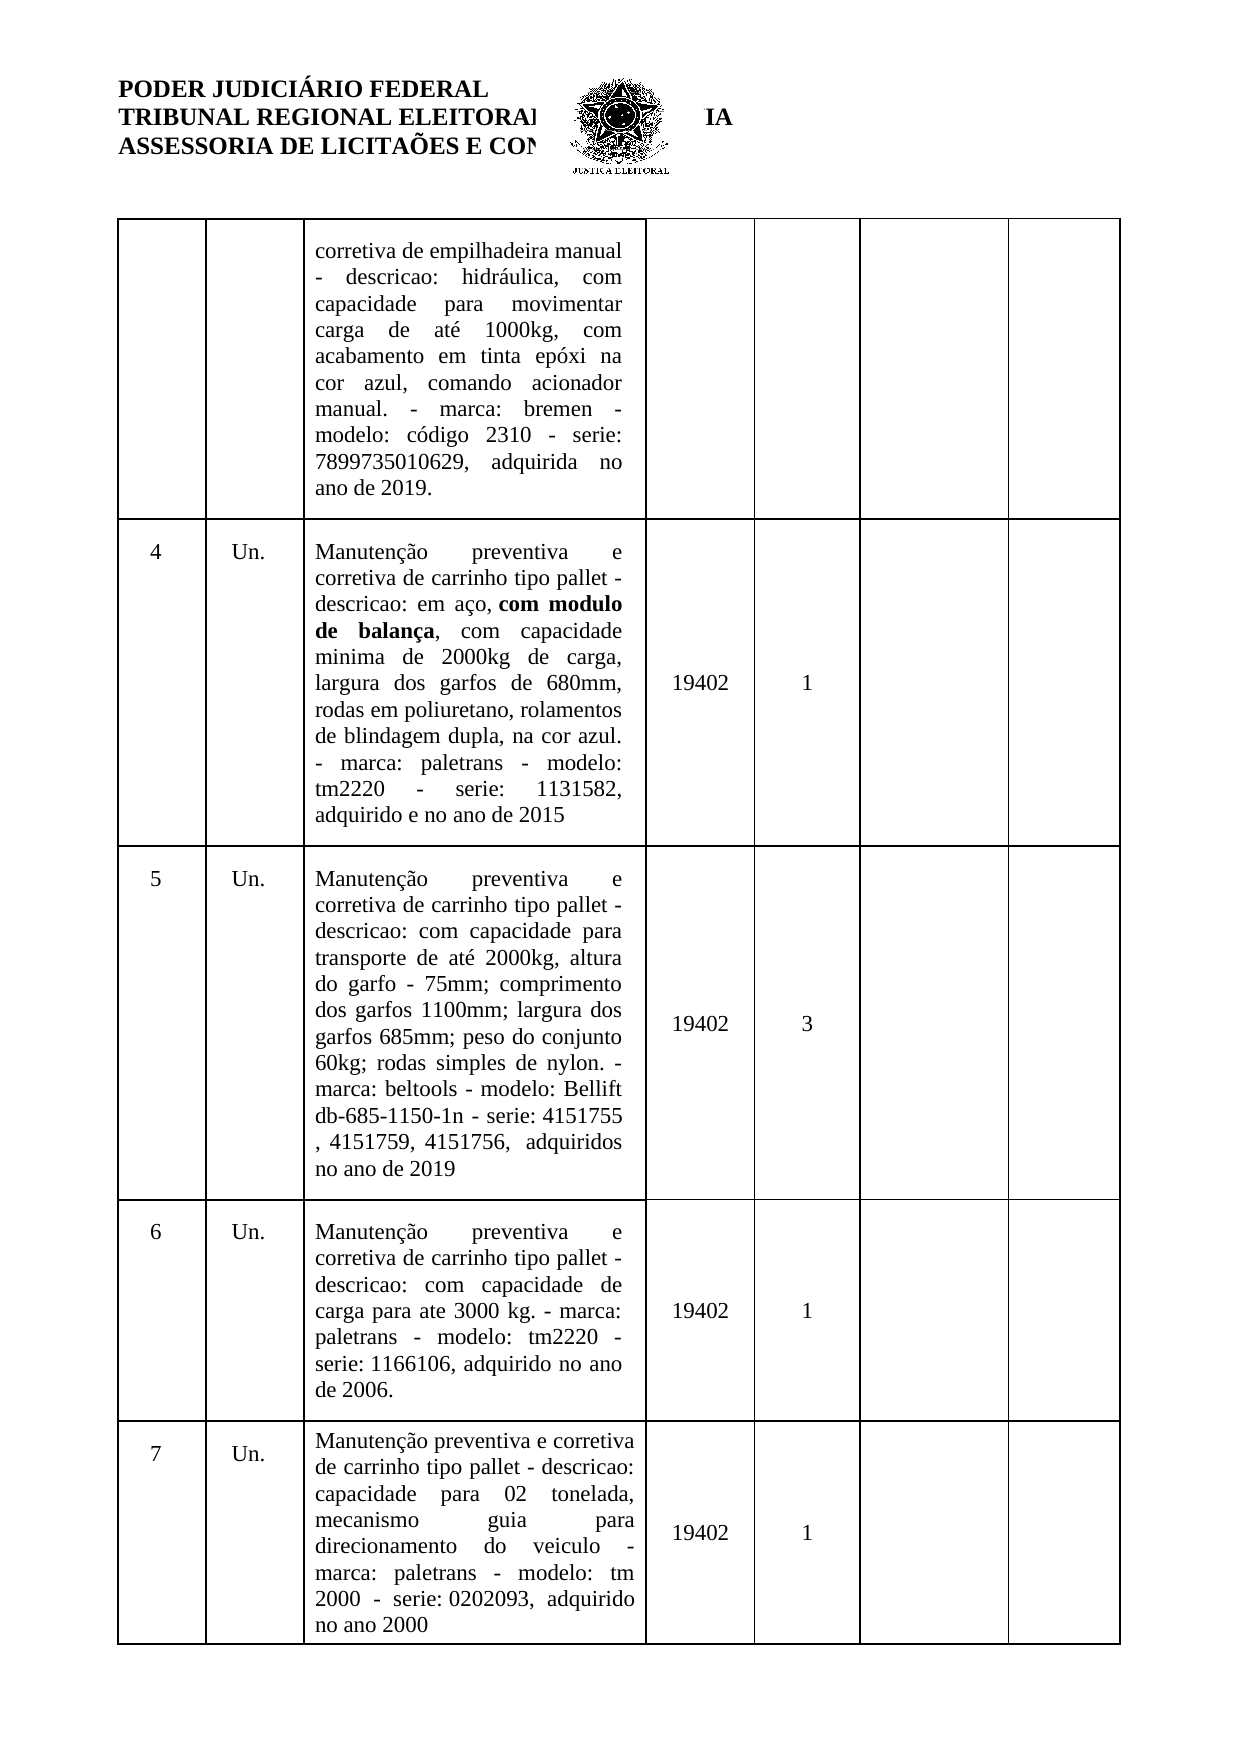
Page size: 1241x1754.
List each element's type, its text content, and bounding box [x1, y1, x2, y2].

table_cell [119, 220, 205, 518]
table_cell Un. [207, 847, 303, 1198]
table_cell 4 [119, 520, 205, 845]
table_cell [1009, 219, 1119, 518]
table_cell [207, 220, 303, 518]
table_cell 19402 [647, 847, 754, 1198]
table_cell [861, 520, 1008, 845]
table_cell 19402 [647, 1422, 754, 1643]
table_cell 3 [755, 847, 859, 1198]
table_cell Manutenção preventiva e corretiva de carrinho tipo pallet - descricao: com capacidade para transporte de até 2000kg, altura do garfo - 75mm; comprimento dos garfos 1100mm; largura dos garfos 685mm; peso do conjunto 60kg; rodas simples de nylon. - marca: beltools - modelo: Bellift db-685-1150-1n - serie: 4151755 , 4151759, 4151756, adquiridos no ano de 2019 [305, 847, 645, 1198]
table_cell Manutenção preventiva e corretiva de carrinho tipo pallet - descricao: em aço, com modulo de balança, com capacidade minima de 2000kg de carga, largura dos garfos de 680mm, rodas em poliuretano, rolamentos de blindagem dupla, na cor azul. - marca: paletrans - modelo: tm2220 - serie: 1131582, adquirido e no ano de 2015 [305, 520, 645, 845]
table_cell Un. [207, 1422, 303, 1643]
table_cell [1009, 847, 1119, 1198]
table_cell 6 [119, 1201, 205, 1420]
table_cell [647, 219, 754, 518]
table_cell [1009, 1422, 1119, 1643]
table_cell 1 [755, 1200, 859, 1420]
table_cell [1009, 1200, 1119, 1420]
table_cell 19402 [647, 1200, 754, 1420]
table_cell 1 [755, 1422, 859, 1643]
table_cell 19402 [647, 520, 754, 845]
table_cell corretiva de empilhadeira manual - descricao: hidráulica, com capacidade para movimentar carga de até 1000kg, com acabamento em tinta epóxi na cor azul, comando acionador manual. - marca: bremen - modelo: código 2310 - serie: 7899735010629, adquirida no ano de 2019. [305, 220, 645, 518]
table_cell Manutenção preventiva e corretiva de carrinho tipo pallet - descricao: com capacidade de carga para ate 3000 kg. - marca: paletrans - modelo: tm2220 - serie: 1166106, adquirido no ano de 2006. [305, 1201, 645, 1420]
table_cell 7 [119, 1422, 205, 1643]
table_cell [861, 847, 1008, 1198]
table_cell [755, 219, 859, 518]
table_cell Manutenção preventiva e corretiva de carrinho tipo pallet - descricao: capacidade para 02 tonelada, mecanismo guia para direcionamento do veiculo - marca: paletrans - modelo: tm 2000 - serie: 0202093, adquirido no ano 2000 [305, 1422, 645, 1643]
table_cell Un. [207, 520, 303, 845]
table_cell [861, 219, 1008, 518]
table_cell [861, 1200, 1008, 1420]
table_cell [861, 1422, 1008, 1643]
table_cell Un. [207, 1201, 303, 1420]
table_cell [1009, 520, 1119, 845]
table_cell 1 [755, 520, 859, 845]
table_cell 5 [119, 847, 205, 1198]
